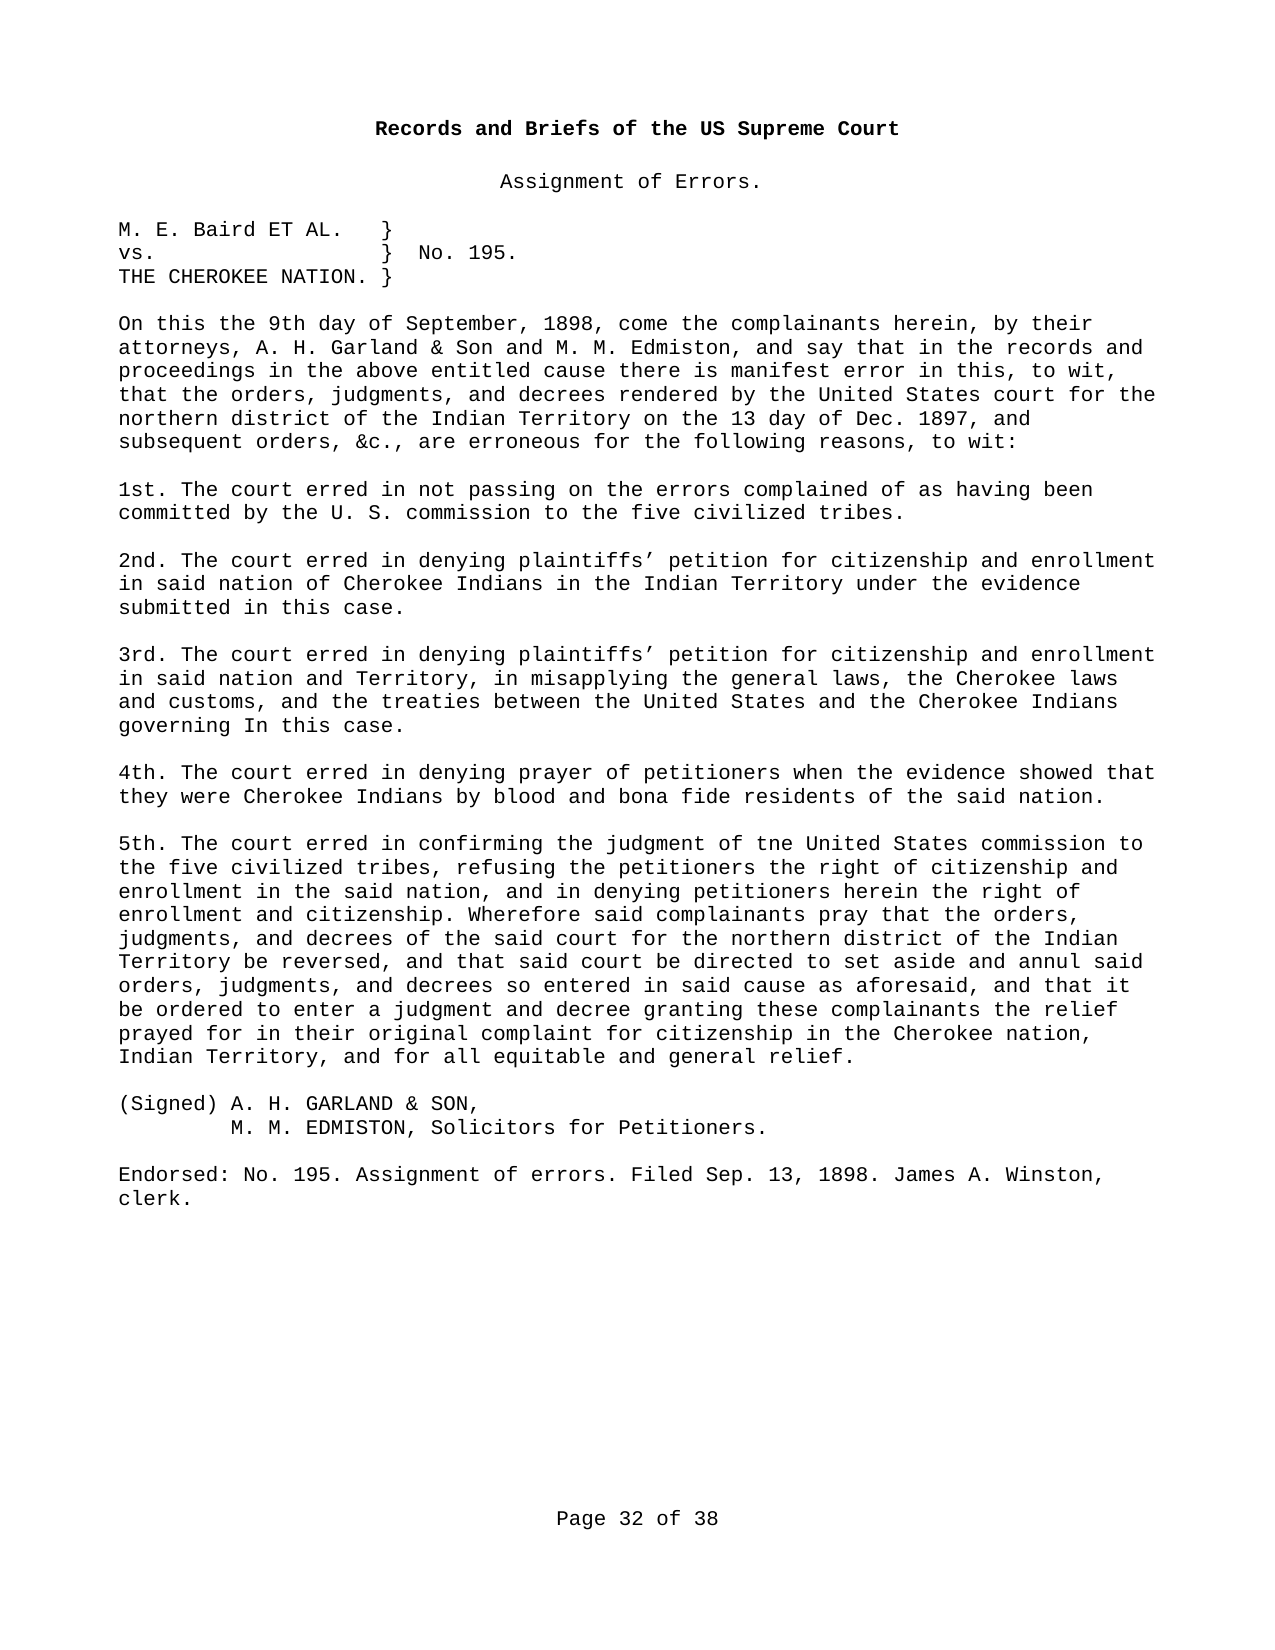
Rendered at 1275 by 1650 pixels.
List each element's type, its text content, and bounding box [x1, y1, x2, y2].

text M. M. EDMISTON, Solicitors for Petitioners. [118, 1117, 1157, 1141]
text 3rd. The court erred in denying plaintiffs’ petition for citizenship and enrollment in said nation and Territory, in misapplying the general laws, the Cherokee laws and customs, and the treaties between the United States and the Cherokee Indians governing In this case. [118, 644, 1157, 739]
text 5th. The court erred in confirming the judgment of tne United States commission to the five civilized tribes, refusing the petitioners the right of citizenship and enrollment in the said nation, and in denying petitioners herein the right of enrollment and citizenship. Wherefore said complainants pray that the orders, judgments, and decrees of the said court for the northern district of the Indian Territory be reversed, and that said court be directed to set aside and annul said orders, judgments, and decrees so entered in said cause as aforesaid, and that it be ordered to enter a judgment and decree granting these complainants the relief prayed for in their original complaint for citizenship in the Cherokee nation, Indian Territory, and for all equitable and general relief. [118, 833, 1157, 1070]
text On this the 9th day of September, 1898, come the complainants herein, by their attorneys, A. H. Garland & Son and M. M. Edmiston, and say that in the records and proceedings in the above entitled cause there is manifest error in this, to wit, that the orders, judgments, and decrees rendered by the United States court for the northern district of the Indian Territory on the 13 day of Dec. 1897, and subsequent orders, &c., are erroneous for the following reasons, to wit: [118, 313, 1157, 455]
text Assignment of Errors. [118, 171, 1157, 195]
text Endorsed: No. 195. Assignment of errors. Filed Sep. 13, 1898. James A. Winston, clerk. [118, 1164, 1157, 1212]
text 1st. The court erred in not passing on the errors complained of as having been committed by the U. S. commission to the five civilized tribes. [118, 479, 1157, 526]
text 4th. The court erred in denying prayer of petitioners when the evidence showed that they were Cherokee Indians by blood and bona fide residents of the said nation. [118, 762, 1157, 810]
text THE CHEROKEE NATION. } [118, 266, 1157, 289]
text (Signed) A. H. GARLAND & SON, [118, 1093, 1157, 1117]
text vs. } No. 195. [118, 242, 1157, 266]
text M. E. Baird ET AL. } [118, 218, 1157, 242]
text 2nd. The court erred in denying plaintiffs’ petition for citizenship and enrollment in said nation of Cherokee Indians in the Indian Territory under the evidence submitted in this case. [118, 549, 1157, 621]
